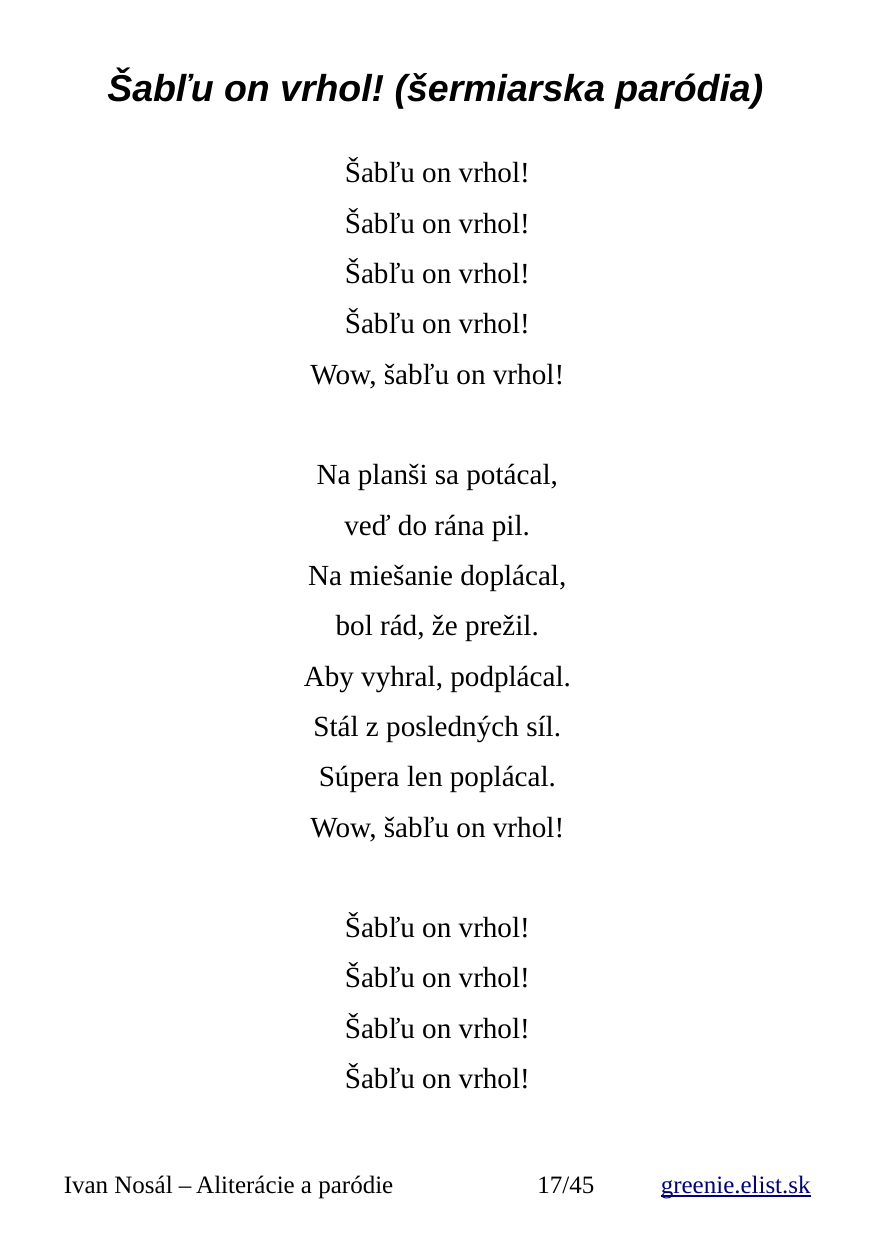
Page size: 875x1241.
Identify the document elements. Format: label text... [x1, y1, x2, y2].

text Wow, šabľu on vrhol! [41, 357, 833, 390]
text Šabľu on vrhol! [41, 156, 833, 189]
subtitle Šabľu on vrhol! (šermiarska paródia) [41, 66, 833, 109]
text Súpera len poplácal. [41, 759, 833, 793]
text Wow, šabľu on vrhol! [41, 810, 833, 843]
text veď do rána pil. [41, 508, 833, 541]
text Šabľu on vrhol! [41, 961, 833, 994]
text Šabľu on vrhol! [41, 256, 833, 290]
text Na miešanie doplácal, [41, 558, 833, 592]
text Aby vyhral, podplácal. [41, 659, 833, 692]
text Stál z posledných síl. [41, 709, 833, 743]
text bol rád, že prežil. [41, 608, 833, 642]
text Šabľu on vrhol! [41, 1011, 833, 1044]
text Šabľu on vrhol! [41, 307, 833, 340]
text Na planši sa potácal, [41, 457, 833, 491]
text Šabľu on vrhol! [41, 910, 833, 944]
text Šabľu on vrhol! [41, 206, 833, 239]
text Šabľu on vrhol! [41, 1061, 833, 1095]
